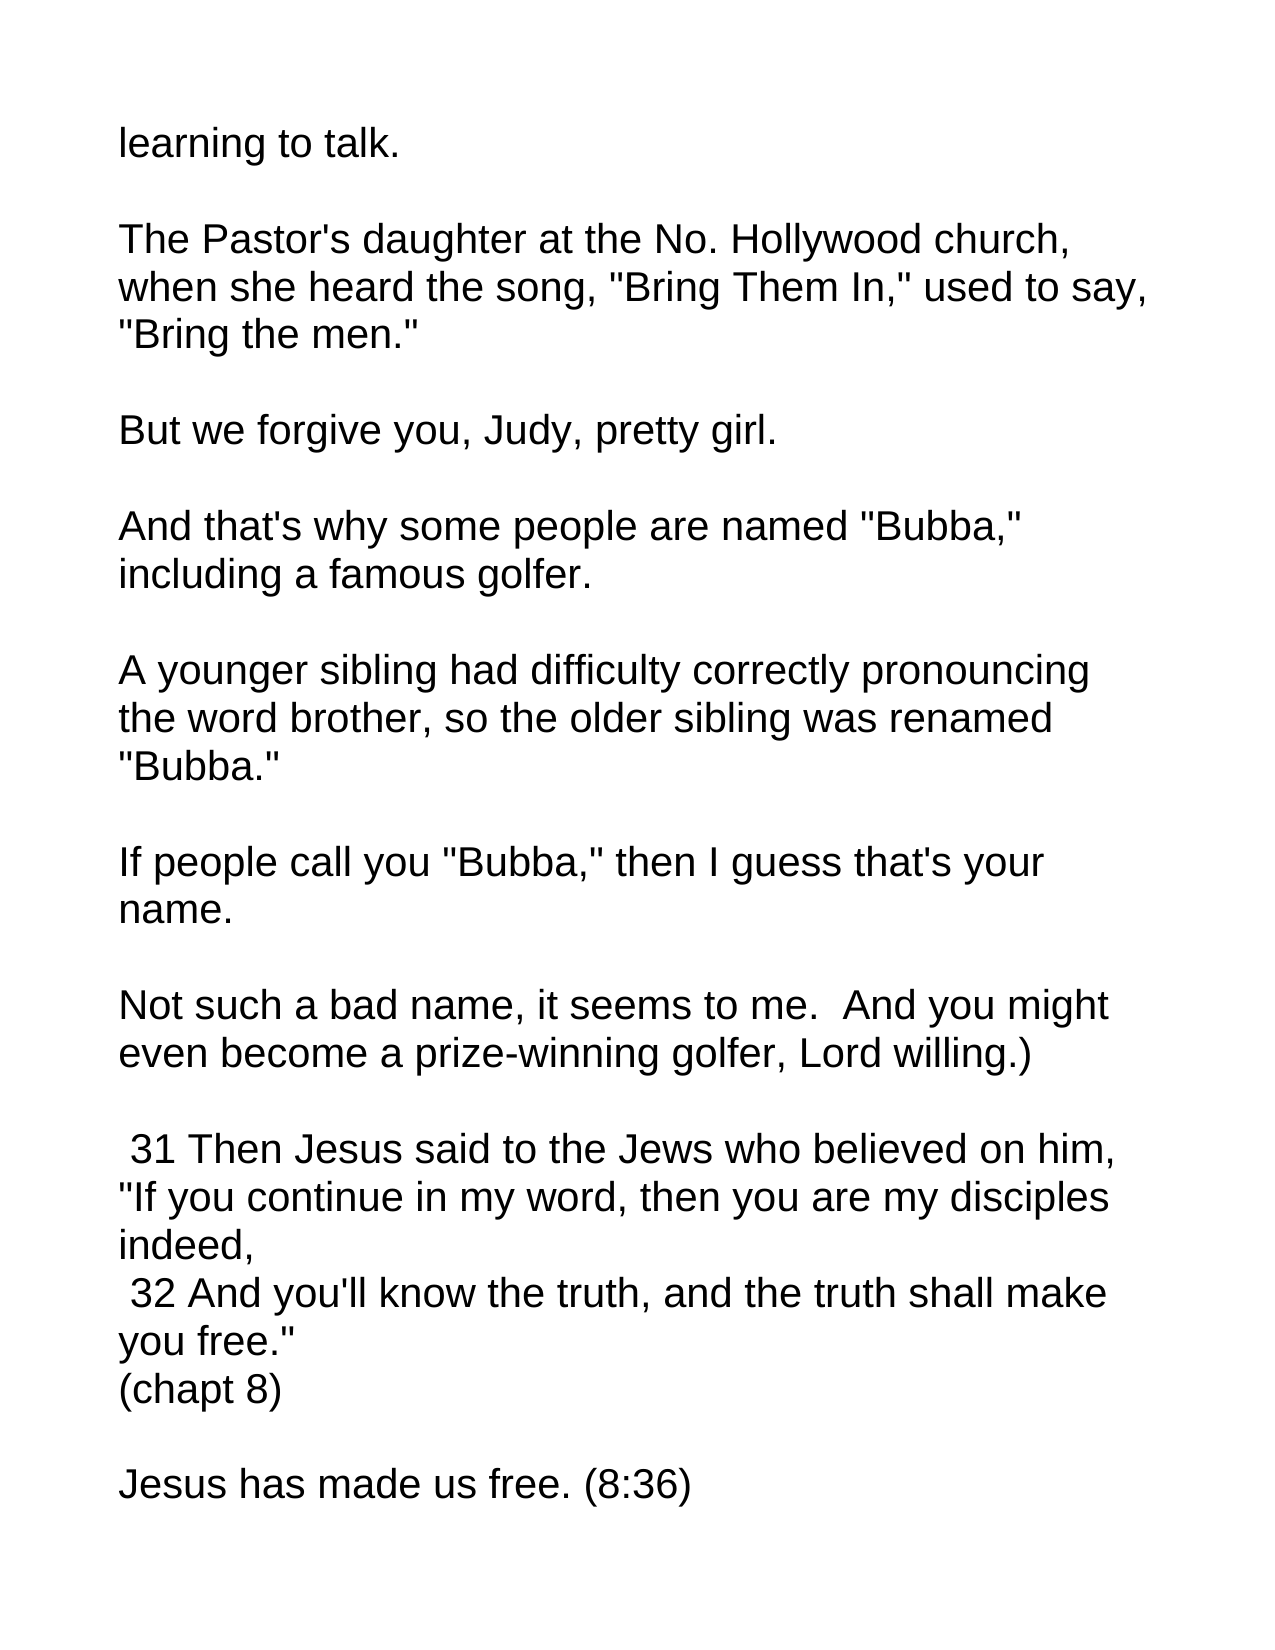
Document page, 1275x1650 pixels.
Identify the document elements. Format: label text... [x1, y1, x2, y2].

text If people call you "Bubba," then I guess that's your name. [118, 837, 1157, 933]
text But we forgive you, Judy, pretty girl. [118, 406, 1157, 453]
text 32 And you'll know the truth, and the truth shall make you free." [118, 1268, 1157, 1364]
text A younger sibling had difficulty correctly pronouncing the word brother, so the older sibling was renamed "Bubba." [118, 645, 1157, 789]
text 31 Then Jesus said to the Jews who believed on him, "If you continue in my word, then you are my disciples indeed, [118, 1124, 1157, 1268]
text The Pastor's daughter at the No. Hollywood church, when she heard the song, "Bring Them In," used to say, "Bring the men." [118, 214, 1157, 358]
text And that's why some people are named "Bubba," including a famous golfer. [118, 501, 1157, 597]
text (chapt 8) [118, 1364, 1157, 1412]
text Not such a bad name, it seems to me. And you might even become a prize-winning golfer, Lord willing.) [118, 981, 1157, 1076]
text learning to talk. [118, 118, 1157, 166]
text Jesus has made us free. (8:36) [118, 1460, 1157, 1508]
